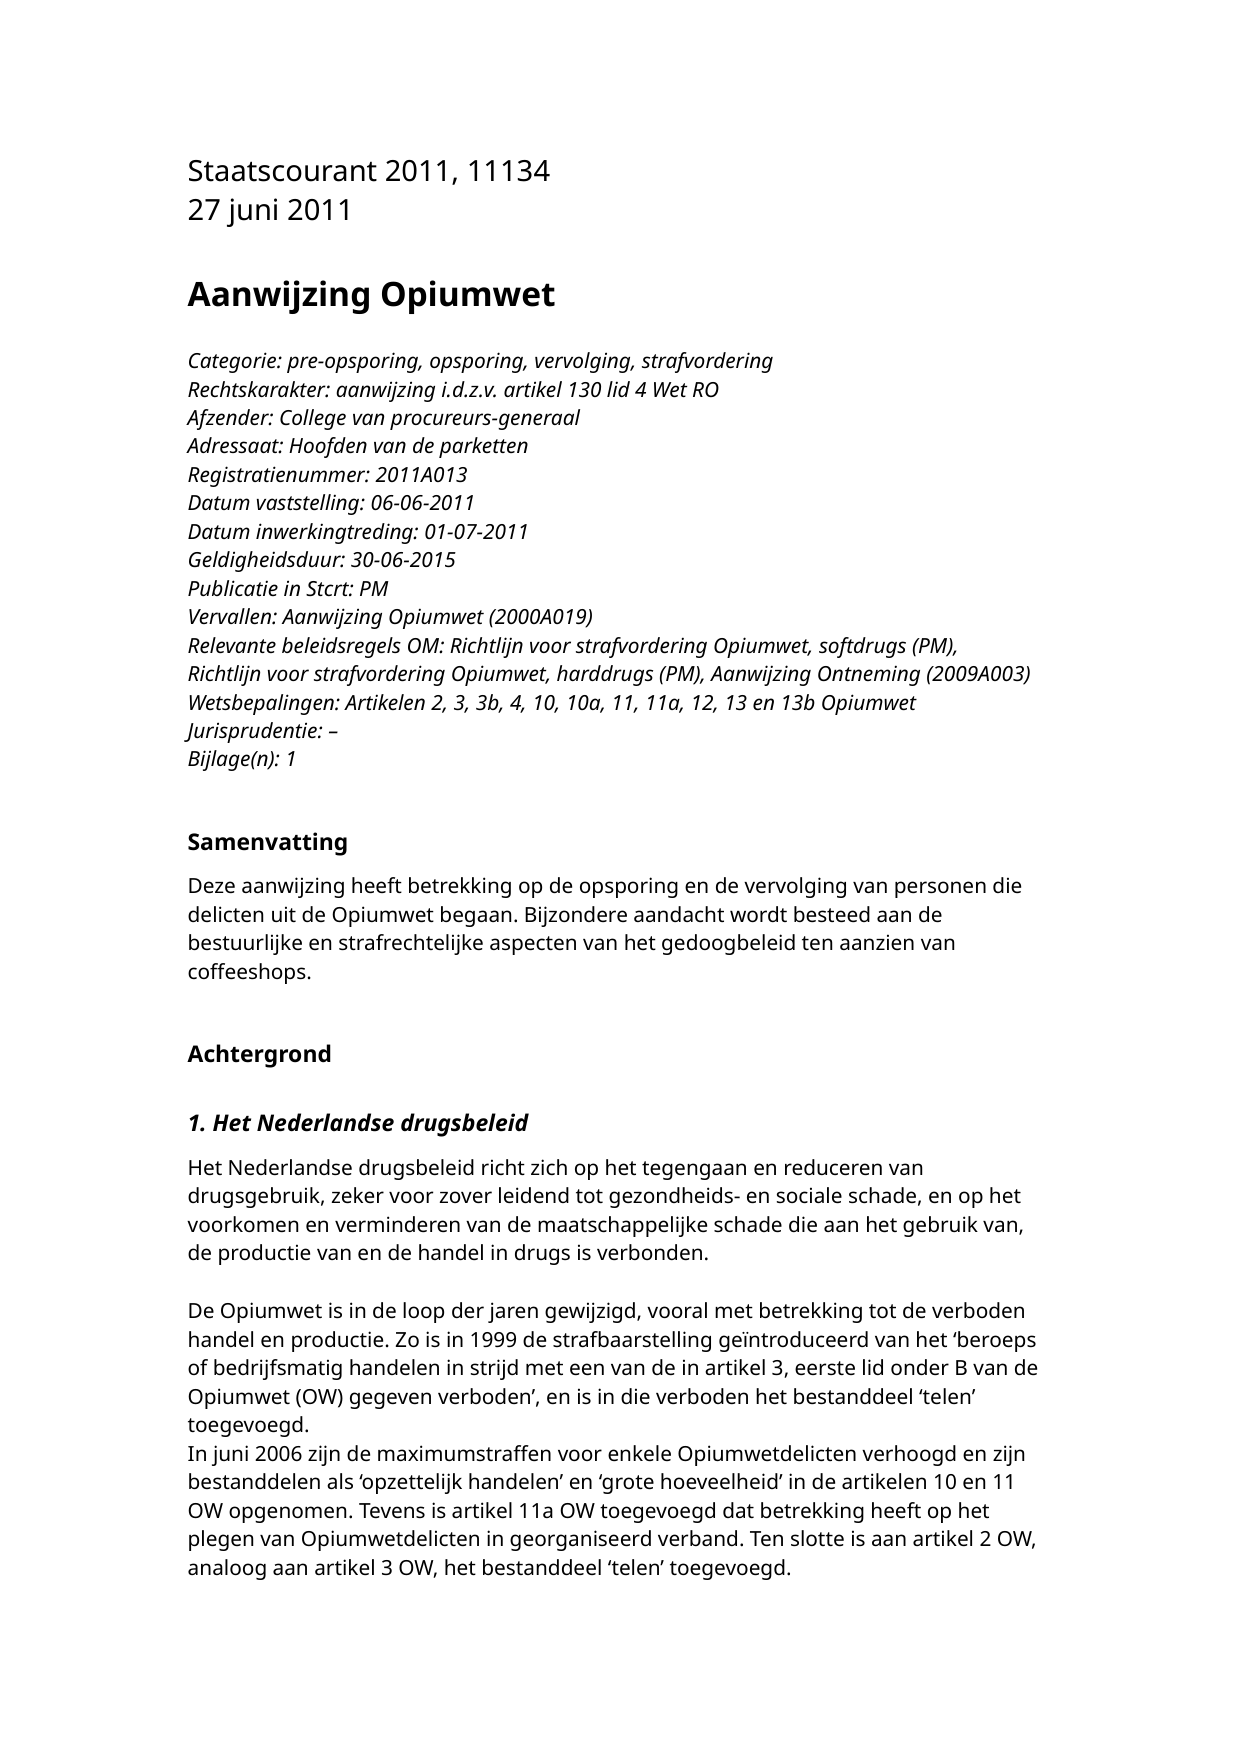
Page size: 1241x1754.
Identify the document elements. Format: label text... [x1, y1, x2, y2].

text In juni 2006 zijn de maximumstraffen voor enkele Opiumwetdelicten verhoogd en zijn bestanddelen als ‘opzettelijk handelen’ en ‘grote hoeveelheid’ in de artikelen 10 en 11 OW opgenomen. Tevens is artikel 11a OW toegevoegd dat betrekking heeft op het plegen van Opiumwetdelicten in georganiseerd verband. Ten slotte is aan artikel 2 OW, analoog aan artikel 3 OW, het bestanddeel ‘telen’ toegevoegd. [187, 1439, 1053, 1581]
text Deze aanwijzing heeft betrekking op de opsporing en de vervolging van personen die delicten uit de Opiumwet begaan. Bijzondere aandacht wordt besteed aan de bestuurlijke en strafrechtelijke aspecten van het gedoogbeleid ten aanzien van coffeeshops. [187, 872, 1053, 985]
subtitle Achtergrond [187, 1038, 1053, 1069]
text Afzender: College van procureurs-generaal [187, 403, 1053, 432]
subtitle Aanwijzing Opiumwet [187, 271, 1053, 316]
text Rechtskarakter: aanwijzing i.d.z.v. artikel 130 lid 4 Wet RO [187, 375, 1053, 403]
text 27 juni 2011 [187, 190, 1053, 229]
subtitle Samenvatting [187, 825, 1053, 857]
text Wetsbepalingen: Artikelen 2, 3, 3b, 4, 10, 10a, 11, 11a, 12, 13 en 13b Opiumwet [187, 688, 1053, 716]
text Datum vaststelling: 06-06-2011 [187, 488, 1053, 517]
text De Opiumwet is in de loop der jaren gewijzigd, vooral met betrekking tot de verboden handel en productie. Zo is in 1999 de strafbaarstelling geïntroduceerd van het ‘beroeps of bedrijfsmatig handelen in strijd met een van de in artikel 3, eerste lid onder B van de Opiumwet (OW) gegeven verboden’, en is in die verboden het bestanddeel ‘telen’ toegevoegd. [187, 1297, 1053, 1439]
subtitle 1. Het Nederlandse drugsbeleid [187, 1107, 1053, 1138]
text Richtlijn voor strafvordering Opiumwet, harddrugs (PM), Aanwijzing Ontneming (2009A003) [187, 659, 1053, 688]
text Vervallen: Aanwijzing Opiumwet (2000A019) [187, 602, 1053, 631]
text Categorie: pre-opsporing, opsporing, vervolging, strafvordering [187, 346, 1053, 375]
text Het Nederlandse drugsbeleid richt zich op het tegengaan en reduceren van drugsgebruik, zeker voor zover leidend tot gezondheids- en sociale schade, en op het voorkomen en verminderen van de maatschappelijke schade die aan het gebruik van, de productie van en de handel in drugs is verbonden. [187, 1153, 1053, 1267]
text Registratienummer: 2011A013 [187, 460, 1053, 488]
text Adressaat: Hoofden van de parketten [187, 432, 1053, 460]
text Staatscourant 2011, 11134 [187, 150, 1053, 190]
text Jurisprudentie: – [187, 716, 1053, 744]
text Publicatie in Stcrt: PM [187, 574, 1053, 602]
text Geldigheidsduur: 30-06-2015 [187, 545, 1053, 574]
text Relevante beleidsregels OM: Richtlijn voor strafvordering Opiumwet, softdrugs (PM), [187, 631, 1053, 659]
text Bijlage(n): 1 [187, 744, 1053, 773]
text Datum inwerkingtreding: 01-07-2011 [187, 517, 1053, 545]
